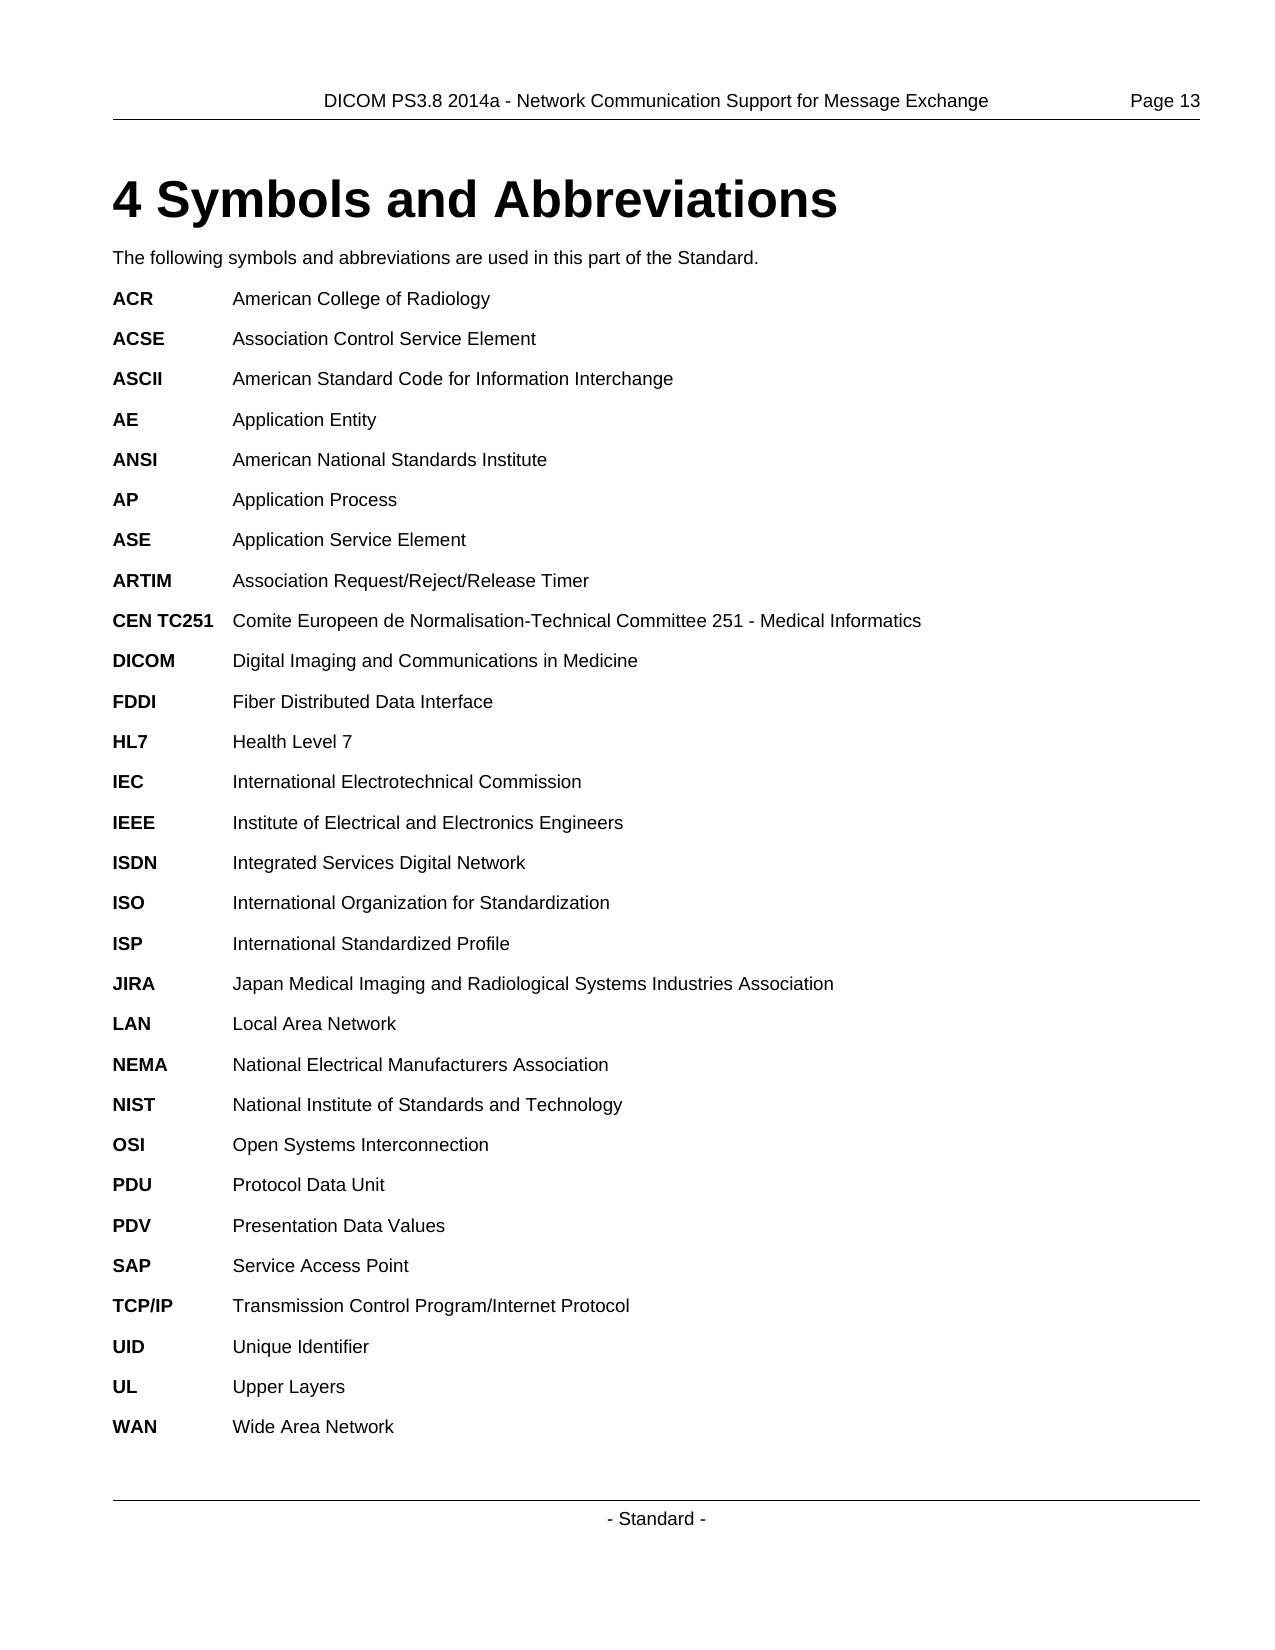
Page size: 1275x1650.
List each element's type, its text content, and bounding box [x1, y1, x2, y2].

text FDDI Fiber Distributed Data Interface [112, 691, 1200, 712]
text The following symbols and abbreviations are used in this part of the Standard. [112, 247, 1200, 269]
text WAN Wide Area Network [112, 1416, 1200, 1438]
text DICOM Digital Imaging and Communications in Medicine [112, 650, 1200, 672]
text JIRA Japan Medical Imaging and Radiological Systems Industries Association [112, 973, 1200, 994]
text NEMA National Electrical Manufacturers Association [112, 1053, 1200, 1075]
text ISDN Integrated Services Digital Network [112, 852, 1200, 873]
text AE Application Entity [112, 408, 1200, 430]
text 4 Symbols and Abbreviations [112, 169, 1200, 228]
text LAN Local Area Network [112, 1013, 1200, 1034]
text IEC International Electrotechnical Commission [112, 771, 1200, 793]
text HL7 Health Level 7 [112, 731, 1200, 752]
text PDV Presentation Data Values [112, 1214, 1200, 1236]
text PDU Protocol Data Unit [112, 1174, 1200, 1196]
text OSI Open Systems Interconnection [112, 1134, 1200, 1156]
text ARTIM Association Request/Reject/Release Timer [112, 569, 1200, 591]
text IEEE Institute of Electrical and Electronics Engineers [112, 811, 1200, 833]
text ASCII American Standard Code for Information Interchange [112, 368, 1200, 389]
text NIST National Institute of Standards and Technology [112, 1094, 1200, 1115]
text UL Upper Layers [112, 1376, 1200, 1397]
text ISO International Organization for Standardization [112, 892, 1200, 914]
text ISP International Standardized Profile [112, 932, 1200, 954]
text TCP/IP Transmission Control Program/Internet Protocol [112, 1295, 1200, 1317]
text ANSI American National Standards Institute [112, 449, 1200, 470]
text ASE Application Service Element [112, 529, 1200, 551]
text CEN TC251 Comite Europeen de Normalisation-Technical Committee 251 - Medical Informatics [112, 610, 1200, 631]
text ACR American College of Radiology [112, 287, 1200, 309]
text SAP Service Access Point [112, 1255, 1200, 1276]
text UID Unique Identifier [112, 1336, 1200, 1357]
text AP Application Process [112, 489, 1200, 511]
text ACSE Association Control Service Element [112, 328, 1200, 349]
